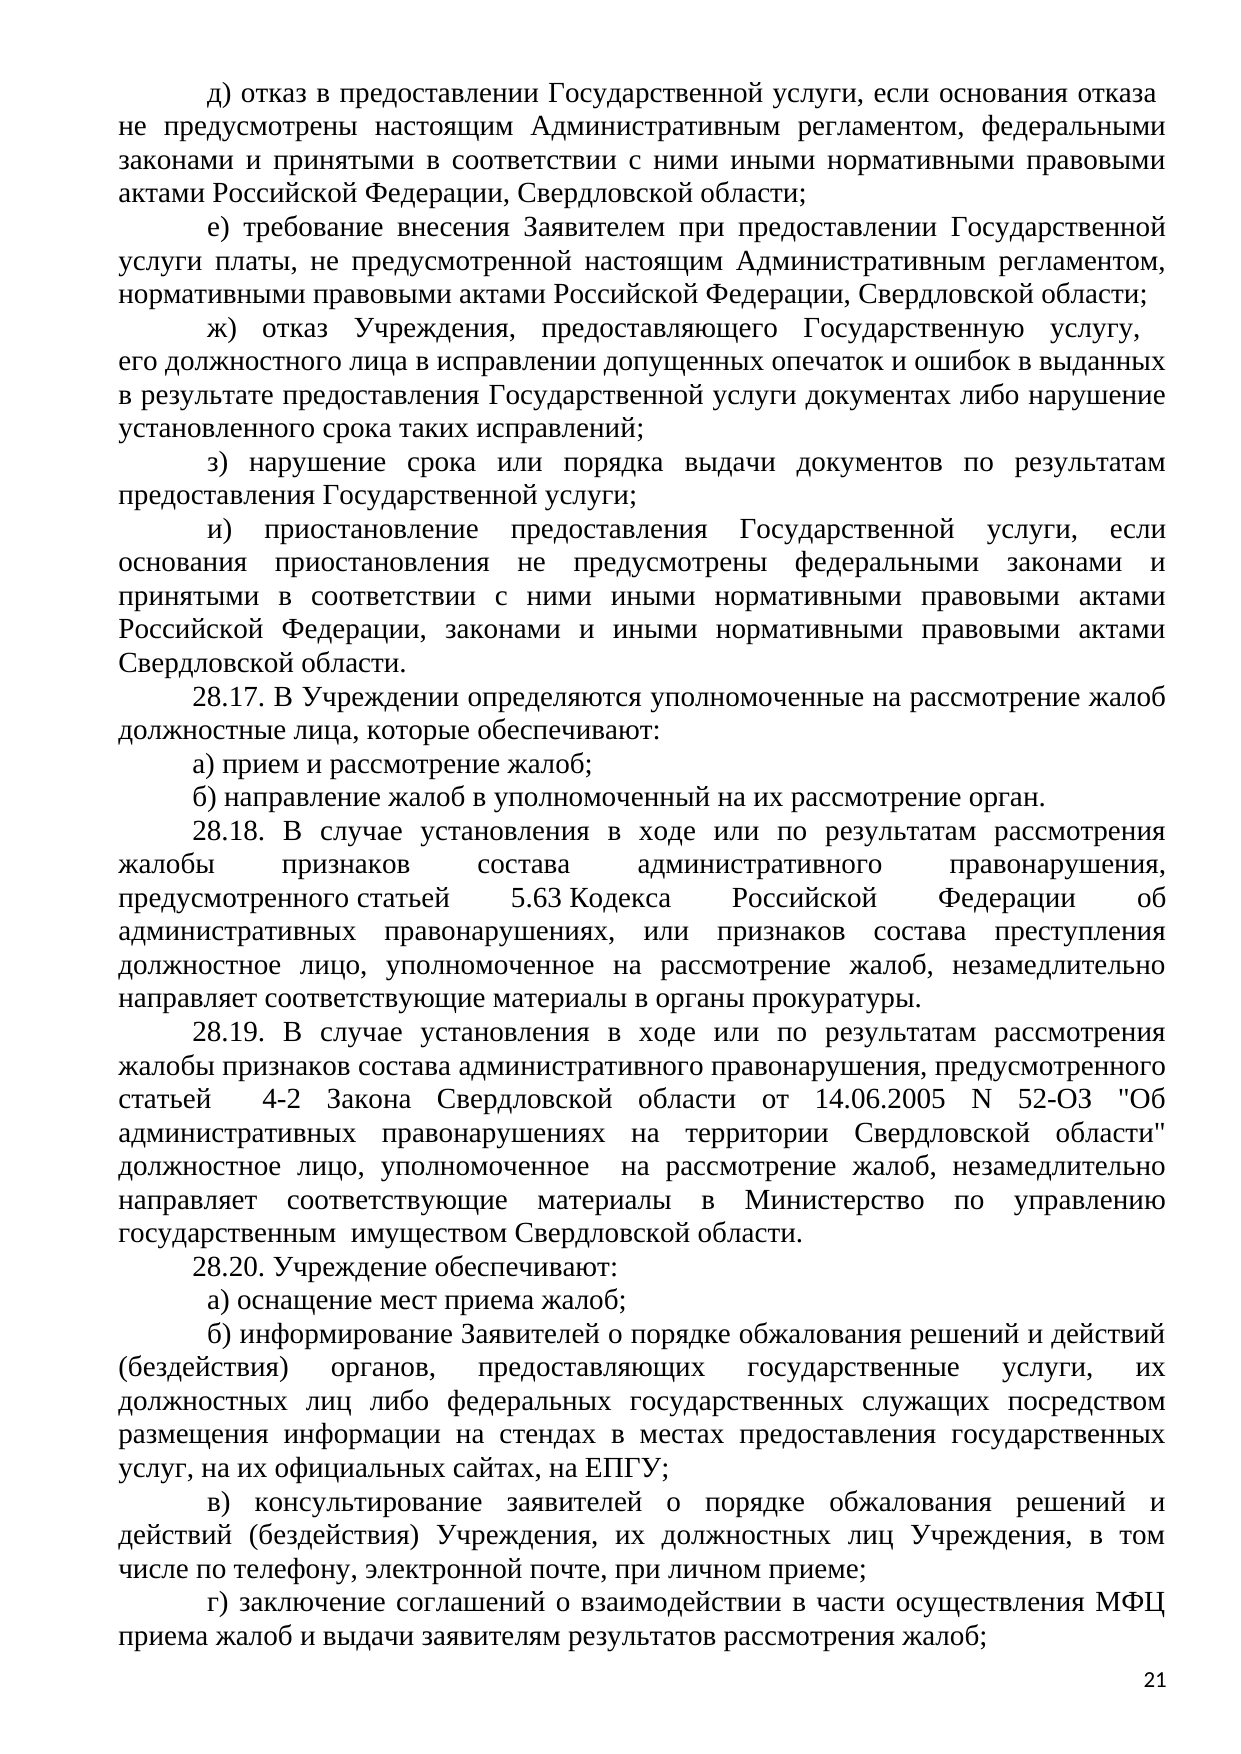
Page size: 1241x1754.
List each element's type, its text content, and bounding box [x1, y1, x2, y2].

text б) направление жалоб в уполномоченный на их рассмотрение орган. [118, 779, 1167, 813]
text 28.19. В случае установления в ходе или по результатам рассмотрения жалобы признаков состава административного правонарушения, предусмотренного статьей 4-2 Закона Свердловской области от 14.06.2005 N 52-ОЗ "Об административных правонарушениях на территории Свердловской области" должностное лицо, уполномоченное на рассмотрение жалоб, незамедлительно направляет соответствующие материалы в Министерство по управлению государственным имуществом Свердловской области. [118, 1014, 1167, 1249]
text ж) отказ Учреждения, предоставляющего Государственную услугу, его должностного лица в исправлении допущенных опечаток и ошибок в выданных в результате предоставления Государственной услуги документах либо нарушение установленного срока таких исправлений; [118, 310, 1167, 444]
text е) требование внесения Заявителем при предоставлении Государственной услуги платы, не предусмотренной настоящим Административным регламентом, нормативными правовыми актами Российской Федерации, Свердловской области; [118, 209, 1167, 310]
text б) информирование Заявителей о порядке обжалования решений и действий (бездействия) органов, предоставляющих государственные услуги, их должностных лиц либо федеральных государственных служащих посредством размещения информации на стендах в местах предоставления государственных услуг, на их официальных сайтах, на ЕПГУ; [118, 1316, 1167, 1484]
text в) консультирование заявителей о порядке обжалования решений и действий (бездействия) Учреждения, их должностных лиц Учреждения, в том числе по телефону, электронной почте, при личном приеме; [118, 1484, 1167, 1584]
text а) прием и рассмотрение жалоб; [118, 746, 1167, 779]
text з) нарушение срока или порядка выдачи документов по результатам предоставления Государственной услуги; [118, 444, 1167, 511]
text и) приостановление предоставления Государственной услуги, если основания приостановления не предусмотрены федеральными законами и принятыми в соответствии с ними иными нормативными правовыми актами Российской Федерации, законами и иными нормативными правовыми актами Свердловской области. [118, 511, 1167, 679]
text 28.18. В случае установления в ходе или по результатам рассмотрения жалобы признаков состава административного правонарушения, предусмотренного статьей 5.63 Кодекса Российской Федерации об административных правонарушениях, или признаков состава преступления должностное лицо, уполномоченное на рассмотрение жалоб, незамедлительно направляет соответствующие материалы в органы прокуратуры. [118, 813, 1167, 1014]
text 28.20. Учреждение обеспечивают: [118, 1249, 1167, 1282]
text 28.17. В Учреждении определяются уполномоченные на рассмотрение жалоб должностные лица, которые обеспечивают: [118, 679, 1167, 746]
text д) отказ в предоставлении Государственной услуги, если основания отказа не предусмотрены настоящим Административным регламентом, федеральными законами и принятыми в соответствии с ними иными нормативными правовыми актами Российской Федерации, Свердловской области; [118, 75, 1167, 209]
text г) заключение соглашений о взаимодействии в части осуществления МФЦ приема жалоб и выдачи заявителям результатов рассмотрения жалоб; [118, 1584, 1167, 1651]
text а) оснащение мест приема жалоб; [118, 1282, 1167, 1316]
